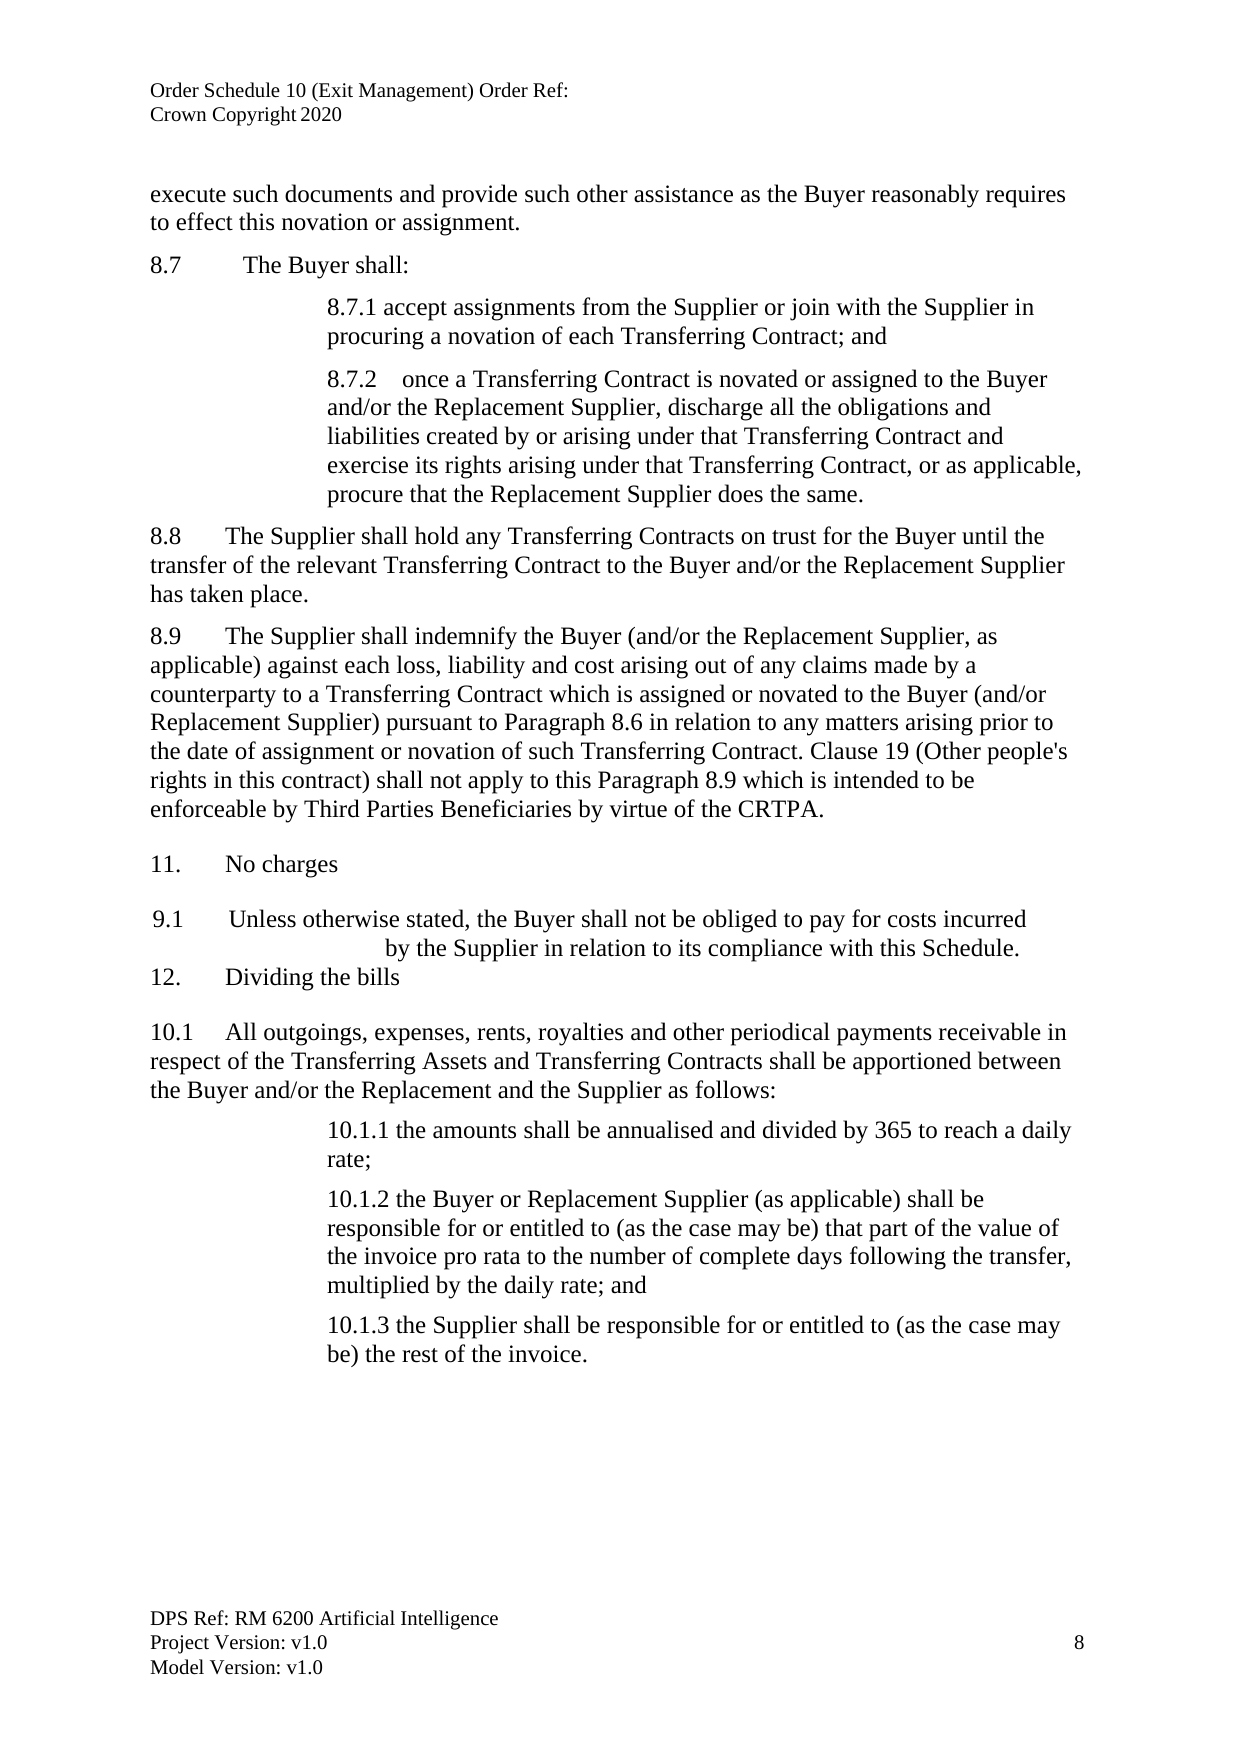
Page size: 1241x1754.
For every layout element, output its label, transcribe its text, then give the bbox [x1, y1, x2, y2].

text 8.7 The Buyer shall: [150, 250, 1089, 279]
text 9.1 Unless otherwise stated, the Buyer shall not be obliged to pay for costs incurred by the Supplier in relation to its compliance with this Schedule. [150, 904, 1026, 961]
text 10.1 All outgoings, expenses, rents, royalties and other periodical payments receivable in respect of the Transferring Assets and Transferring Contracts shall be apportioned between the Buyer and/or the Replacement and the Supplier as follows: [150, 1017, 1088, 1104]
text 8.7.2 once a Transferring Contract is novated or assigned to the Buyer and/or the Replacement Supplier, discharge all the obligations and liabilities created by or arising under that Transferring Contract and exercise its rights arising under that Transferring Contract, or as applicable, procure that the Replacement Supplier does the same. [327, 364, 1088, 507]
text 10.1.3 the Supplier shall be responsible for or entitled to (as the case may be) the rest of the invoice. [327, 1310, 1088, 1368]
subtitle Dividing the bills [150, 962, 1089, 991]
text 8.7.1 accept assignments from the Supplier or join with the Supplier in procuring a novation of each Transferring Contract; and [327, 292, 1088, 350]
text 8.9 The Supplier shall indemnify the Buyer (and/or the Replacement Supplier, as applicable) against each loss, liability and cost arising out of any claims made by a counterparty to a Transferring Contract which is assigned or novated to the Buyer (and/or Replacement Supplier) pursuant to Paragraph 8.6 in relation to any matters arising prior to the date of assignment or novation of such Transferring Contract. Clause 19 (Other people's rights in this contract) shall not apply to this Paragraph 8.9 which is intended to be enforceable by Third Parties Beneficiaries by virtue of the CRTPA. [150, 621, 1088, 822]
text 10.1.2 the Buyer or Replacement Supplier (as applicable) shall be responsible for or entitled to (as the case may be) that part of the value of the invoice pro rata to the number of complete days following the transfer, multiplied by the daily rate; and [327, 1184, 1088, 1299]
text execute such documents and provide such other assistance as the Buyer reasonably requires to effect this novation or assignment. [150, 179, 1088, 236]
subtitle No charges [150, 849, 1089, 877]
text 8.8 The Supplier shall hold any Transferring Contracts on trust for the Buyer until the transfer of the relevant Transferring Contract to the Buyer and/or the Replacement Supplier has taken place. [150, 521, 1088, 607]
text 10.1.1 the amounts shall be annualised and divided by 365 to reach a daily rate; [327, 1115, 1088, 1172]
